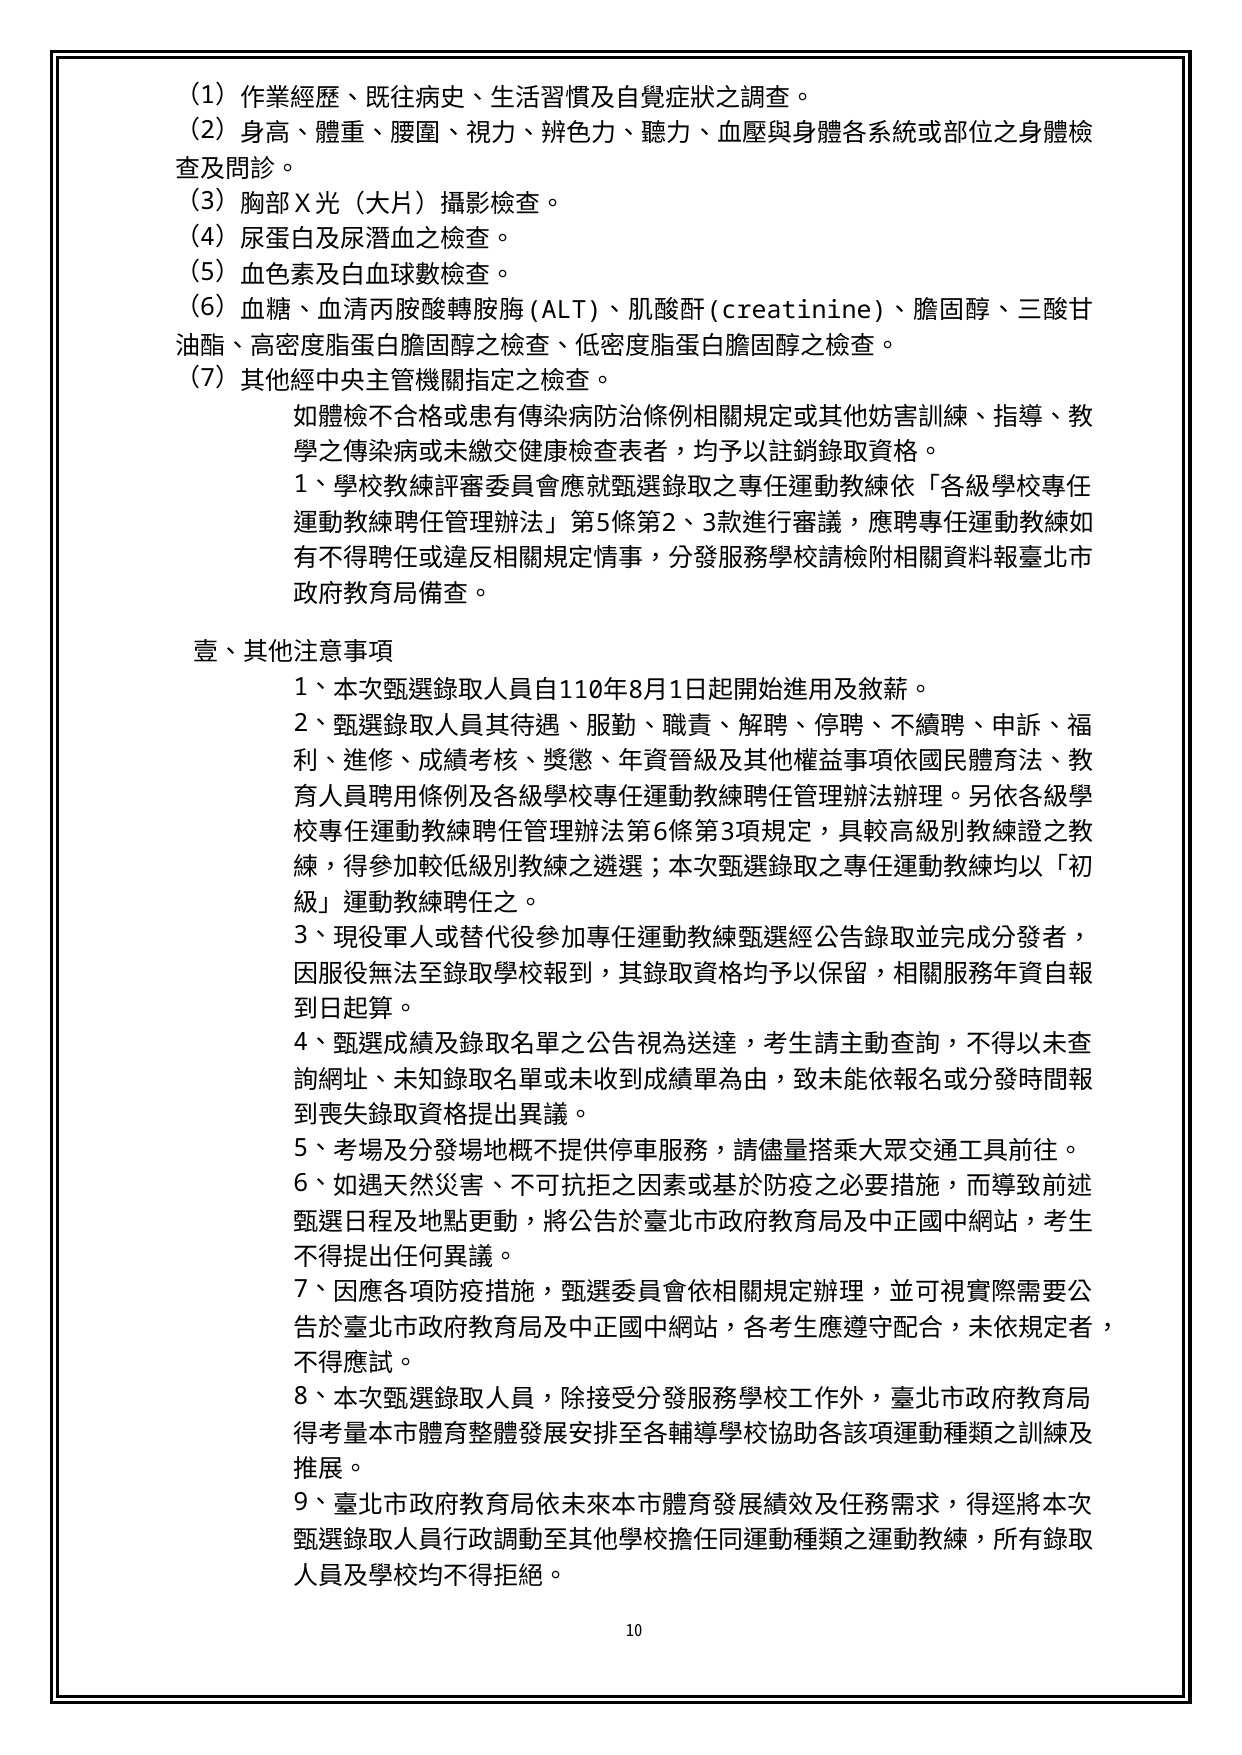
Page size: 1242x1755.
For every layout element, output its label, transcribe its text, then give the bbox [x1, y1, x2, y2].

list 其他經中央主管機關指定之檢查。 [175, 358, 1095, 394]
text 如體檢不合格或患有傳染病防治條例相關規定或其他妨害訓練、指導、教學之傳染病或未繳交健康檢查表者，均予以註銷錄取資格。 [293, 394, 1095, 464]
list 如遇天然災害、不可抗拒之因素或基於防疫之必要措施，而導致前述甄選日程及地點更動，將公告於臺北市政府教育局及中正國中網站，考生不得提出任何異議。 [293, 1163, 1095, 1269]
list 作業經歷、既往病史、生活習慣及自覺症狀之調查。 [175, 75, 1095, 110]
list 本次甄選錄取人員自110年8月1日起開始進用及敘薪。 [293, 667, 1095, 703]
list 臺北市政府教育局依未來本市體育發展績效及任務需求，得逕將本次甄選錄取人員行政調動至其他學校擔任同運動種類之運動教練，所有錄取人員及學校均不得拒絕。 [293, 1482, 1095, 1588]
list 其他注意事項 [193, 631, 1095, 667]
list 本次甄選錄取人員，除接受分發服務學校工作外，臺北市政府教育局得考量本市體育整體發展安排至各輔導學校協助各該項運動種類之訓練及推展。 [293, 1376, 1095, 1482]
list 身高、體重、腰圍、視力、辨色力、聽力、血壓與身體各系統或部位之身體檢查及問診。 [175, 110, 1095, 181]
list 現役軍人或替代役參加專任運動教練甄選經公告錄取並完成分發者，因服役無法至錄取學校報到，其錄取資格均予以保留，相關服務年資自報到日起算。 [293, 915, 1095, 1022]
list 因應各項防疫措施，甄選委員會依相關規定辦理，並可視實際需要公告於臺北市政府教育局及中正國中網站，各考生應遵守配合，未依規定者，不得應試。 [293, 1269, 1095, 1376]
list 學校教練評審委員會應就甄選錄取之專任運動教練依「各級學校專任運動教練聘任管理辦法」第5條第2、3款進行審議，應聘專任運動教練如有不得聘任或違反相關規定情事，分發服務學校請檢附相關資料報臺北市政府教育局備查。 [293, 464, 1095, 606]
list 甄選錄取人員其待遇、服勤、職責、解聘、停聘、不續聘、申訴、福利、進修、成績考核、獎懲、年資晉級及其他權益事項依國民體育法、教育人員聘用條例及各級學校專任運動教練聘任管理辦法辦理。另依各級學校專任運動教練聘任管理辦法第6條第3項規定，具較高級別教練證之教練，得參加較低級別教練之遴選；本次甄選錄取之專任運動教練均以「初級」運動教練聘任之。 [293, 703, 1095, 915]
list 血糖、血清丙胺酸轉胺脢(ALT)、肌酸酐(creatinine)、膽固醇、三酸甘油酯、高密度脂蛋白膽固醇之檢查、低密度脂蛋白膽固醇之檢查。 [175, 287, 1095, 358]
list 胸部Ｘ光（大片）攝影檢查。 [175, 181, 1095, 217]
list 甄選成績及錄取名單之公告視為送達，考生請主動查詢，不得以未查詢網址、未知錄取名單或未收到成績單為由，致未能依報名或分發時間報到喪失錄取資格提出異議。 [293, 1022, 1095, 1128]
list 血色素及白血球數檢查。 [175, 252, 1095, 287]
list 尿蛋白及尿潛血之檢查。 [175, 217, 1095, 252]
list 考場及分發場地概不提供停車服務，請儘量搭乘大眾交通工具前往。 [293, 1128, 1095, 1163]
